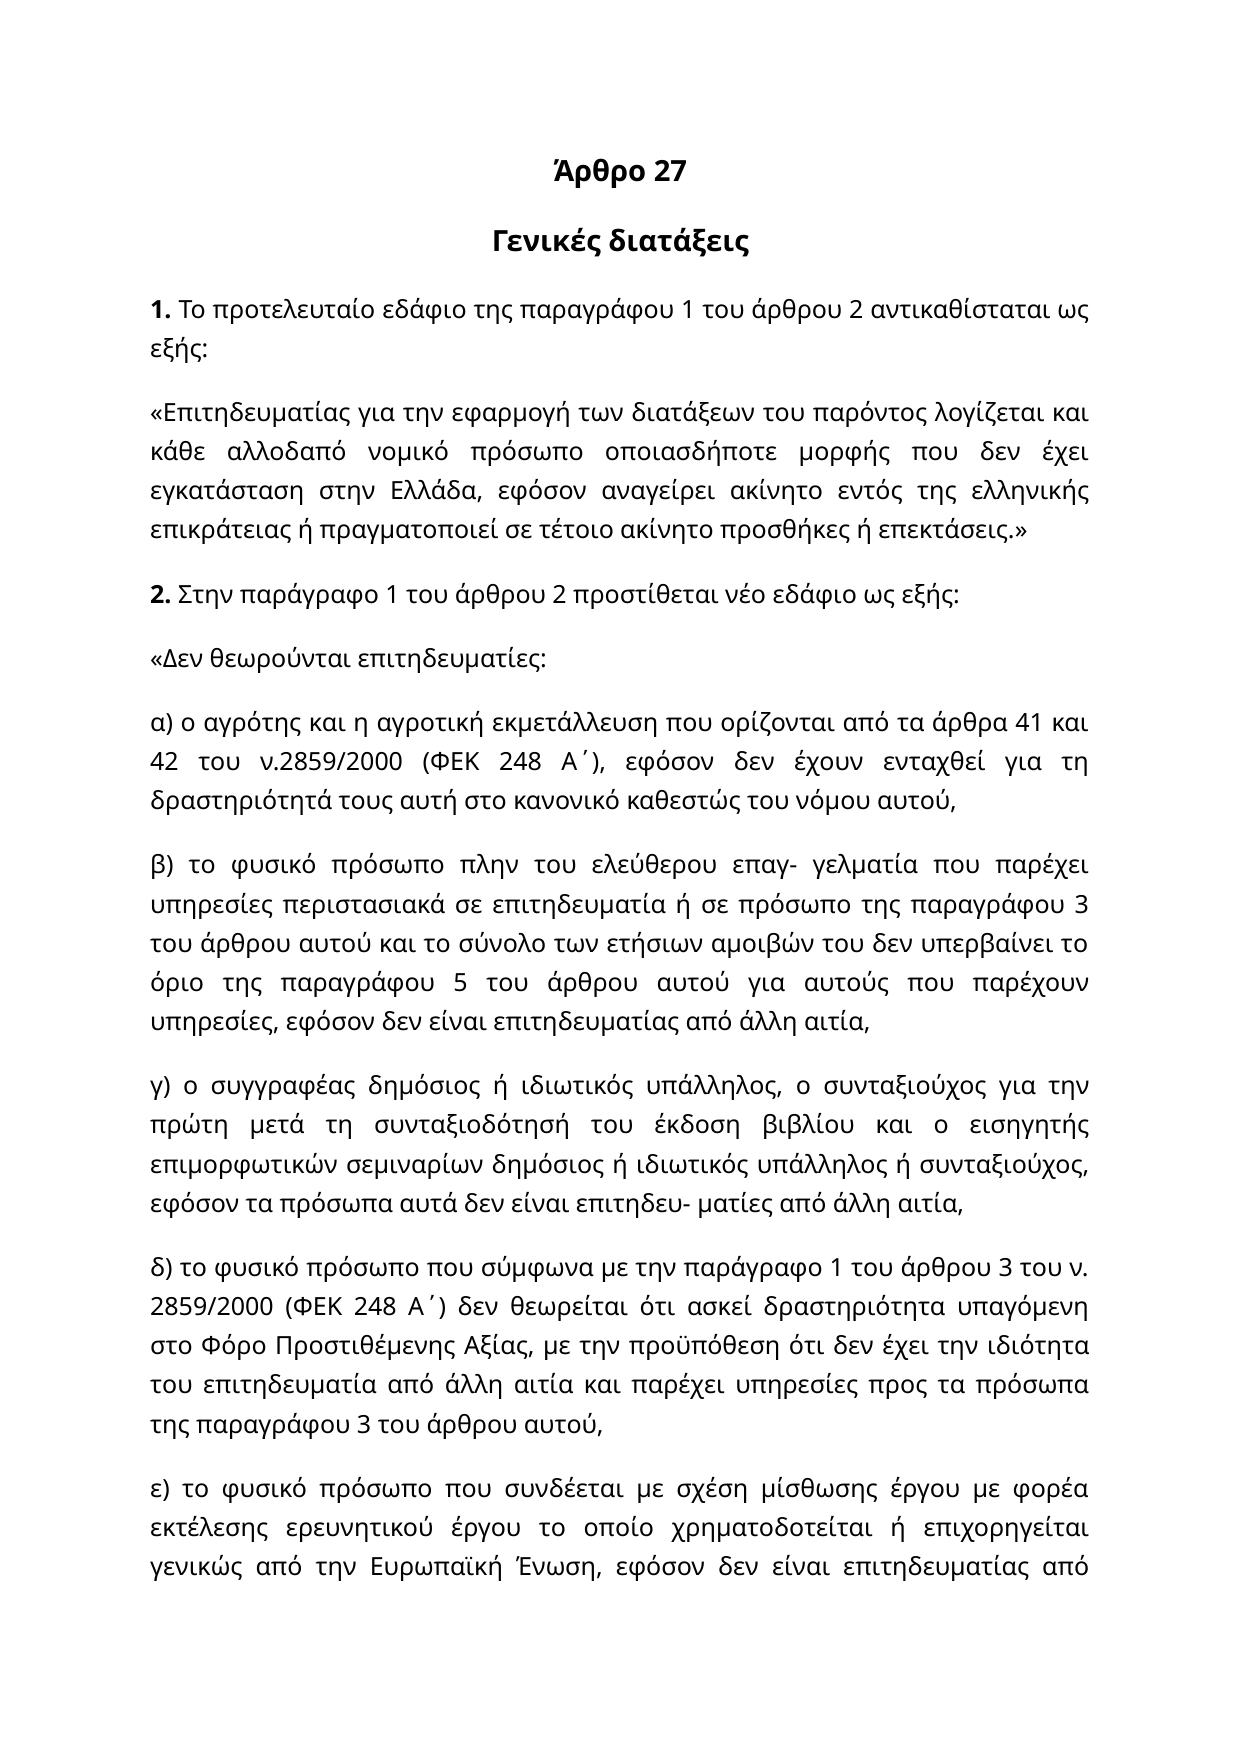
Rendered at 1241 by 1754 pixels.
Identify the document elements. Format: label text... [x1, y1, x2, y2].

text δ) το φυσικό πρόσωπο που σύμφωνα με την παράγραφο 1 του άρθρου 3 του ν. 2859/2000 (ΦΕΚ 248 A΄) δεν θεωρείται ότι ασκεί δραστηριότητα υπαγόμενη στο Φόρο Προστιθέμενης Αξίας, με την προϋπόθεση ότι δεν έχει την ιδιότητα του επιτηδευματία από άλλη αιτία και παρέχει υπηρεσίες προς τα πρόσωπα της παραγράφου 3 του άρθρου αυτού, [150, 1249, 1090, 1440]
text 1. Το προτελευταίο εδάφιο της παραγράφου 1 του άρθρου 2 αντικαθίσταται ως εξής: [150, 291, 1090, 364]
text «Επιτηδευματίας για την εφαρμογή των διατάξεων του παρόντος λογίζεται και κάθε αλλοδαπό νομικό πρόσωπο οποιασδήποτε μορφής που δεν έχει εγκατάσταση στην Ελλάδα, εφόσον αναγείρει ακίνητο εντός της ελληνικής επικράτειας ή πραγματοποιεί σε τέτοιο ακίνητο προσθήκες ή επεκτάσεις.» [150, 394, 1090, 546]
text ε) το φυσικό πρόσωπο που συνδέεται με σχέση μίσθωσης έργου με φορέα εκτέλεσης ερευνητικού έργου το οποίο χρηματοδοτείται ή επιχορηγείται γενικώς από την Ευρωπαϊκή Ένωση, εφόσον δεν είναι επιτηδευματίας από [150, 1470, 1090, 1583]
text γ) ο συγγραφέας δημόσιος ή ιδιωτικός υπάλληλος, ο συνταξιούχος για την πρώτη μετά τη συνταξιοδότησή του έκδοση βιβλίου και ο εισηγητής επιμορφωτικών σεμιναρίων δημόσιος ή ιδιωτικός υπάλληλος ή συνταξιούχος, εφόσον τα πρόσωπα αυτά δεν είναι επιτηδευ- ματίες από άλλη αιτία, [150, 1068, 1090, 1219]
text «Δεν θεωρούνται επιτηδευματίες: [150, 640, 1090, 674]
text 2. Στην παράγραφο 1 του άρθρου 2 προστίθεται νέο εδάφιο ως εξής: [150, 576, 1090, 610]
subtitle Άρθρο 27 [150, 150, 1090, 190]
subtitle Γενικές διατάξεις [150, 221, 1090, 260]
text β) το φυσικό πρόσωπο πλην του ελεύθερου επαγ- γελματία που παρέχει υπηρεσίες περιστασιακά σε επιτηδευματία ή σε πρόσωπο της παραγράφου 3 του άρθρου αυτού και το σύνολο των ετήσιων αμοιβών του δεν υπερβαίνει το όριο της παραγράφου 5 του άρθρου αυτού για αυτούς που παρέχουν υπηρεσίες, εφόσον δεν είναι επιτηδευματίας από άλλη αιτία, [150, 847, 1090, 1038]
text α) ο αγρότης και η αγροτική εκμετάλλευση που ορίζονται από τα άρθρα 41 και 42 του ν.2859/2000 (ΦΕΚ 248 A΄), εφόσον δεν έχουν ενταχθεί για τη δραστηριότητά τους αυτή στο κανονικό καθεστώς του νόμου αυτού, [150, 704, 1090, 817]
